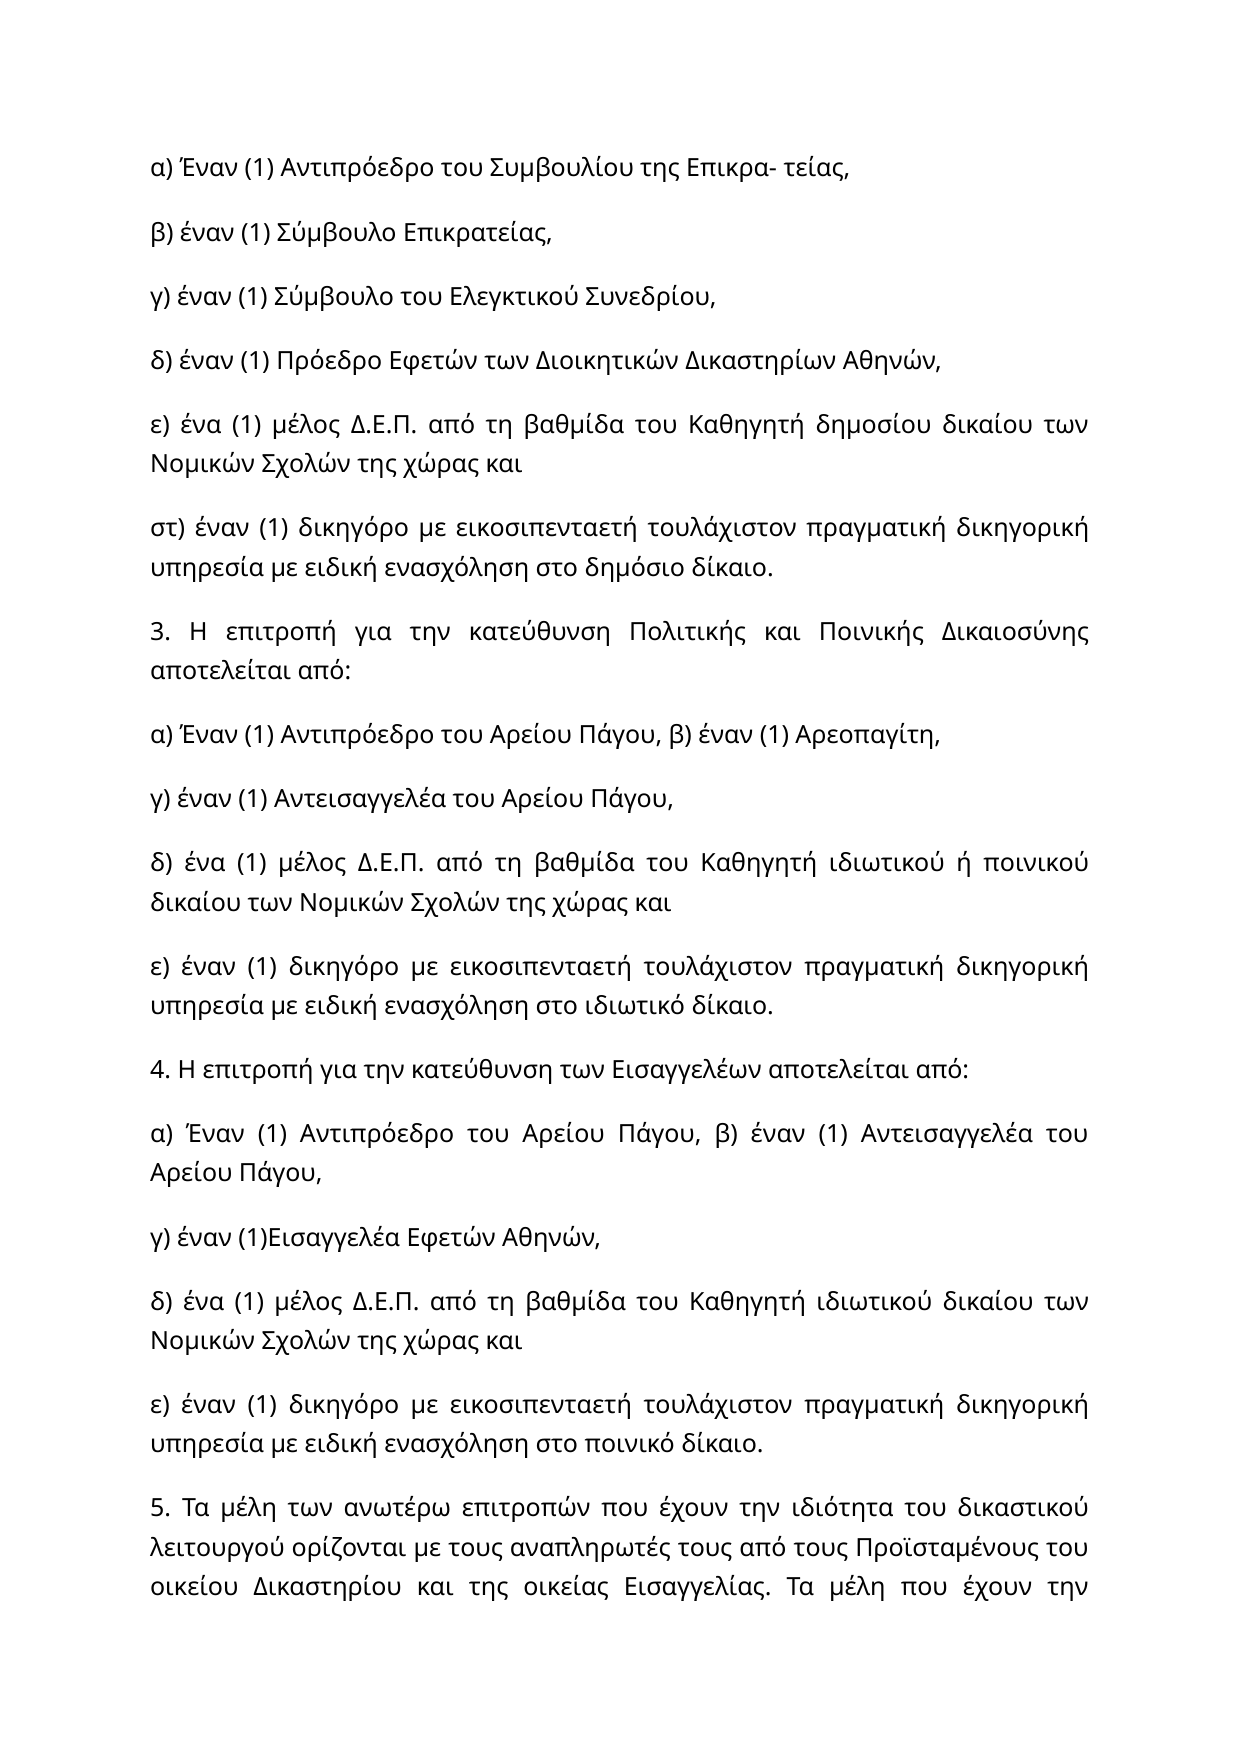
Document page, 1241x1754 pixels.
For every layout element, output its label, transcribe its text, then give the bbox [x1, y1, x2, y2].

text 4. Η επιτροπή για την κατεύθυνση των Εισαγγελέων αποτελείται από: [150, 1052, 1090, 1086]
text γ) έναν (1) Σύμβουλο του Ελεγκτικού Συνεδρίου, [150, 278, 1090, 312]
text 3. Η επιτροπή για την κατεύθυνση Πολιτικής και Ποινικής Δικαιοσύνης αποτελείται από: [150, 613, 1090, 687]
text α) Έναν (1) Αντιπρόεδρο του Συμβουλίου της Επικρα- τείας, [150, 150, 1090, 184]
text δ) ένα (1) μέλος Δ.Ε.Π. από τη βαθμίδα του Καθηγητή ιδιωτικού δικαίου των Νομικών Σχολών της χώρας και [150, 1283, 1090, 1357]
text ε) έναν (1) δικηγόρο με εικοσιπενταετή τουλάχιστον πραγματική δικηγορική υπηρεσία με ειδική ενασχόληση στο ιδιωτικό δίκαιο. [150, 948, 1090, 1022]
text γ) έναν (1)Εισαγγελέα Εφετών Αθηνών, [150, 1219, 1090, 1253]
text 5. Τα μέλη των ανωτέρω επιτροπών που έχουν την ιδιότητα του δικαστικού λειτουργού ορίζονται με τους αναπληρωτές τους από τους Προϊσταμένους του οικείου Δικαστηρίου και της οικείας Εισαγγελίας. Τα μέλη που έχουν την [150, 1490, 1090, 1602]
text γ) έναν (1) Αντεισαγγελέα του Αρείου Πάγου, [150, 781, 1090, 815]
text ε) ένα (1) μέλος Δ.Ε.Π. από τη βαθμίδα του Καθηγητή δημοσίου δικαίου των Νομικών Σχολών της χώρας και [150, 407, 1090, 480]
text α) Έναν (1) Αντιπρόεδρο του Αρείου Πάγου, β) έναν (1) Αντεισαγγελέα του Αρείου Πάγου, [150, 1116, 1090, 1189]
text α) Έναν (1) Αντιπρόεδρο του Αρείου Πάγου, β) έναν (1) Αρεοπαγίτη, [150, 717, 1090, 751]
text στ) έναν (1) δικηγόρο με εικοσιπενταετή τουλάχιστον πραγματική δικηγορική υπηρεσία με ειδική ενασχόληση στο δημόσιο δίκαιο. [150, 510, 1090, 583]
text δ) ένα (1) μέλος Δ.Ε.Π. από τη βαθμίδα του Καθηγητή ιδιωτικού ή ποινικού δικαίου των Νομικών Σχολών της χώρας και [150, 845, 1090, 918]
text β) έναν (1) Σύμβουλο Επικρατείας, [150, 214, 1090, 248]
text ε) έναν (1) δικηγόρο με εικοσιπενταετή τουλάχιστον πραγματική δικηγορική υπηρεσία με ειδική ενασχόληση στο ποινικό δίκαιο. [150, 1387, 1090, 1460]
text δ) έναν (1) Πρόεδρο Εφετών των Διοικητικών Δικαστηρίων Αθηνών, [150, 342, 1090, 377]
